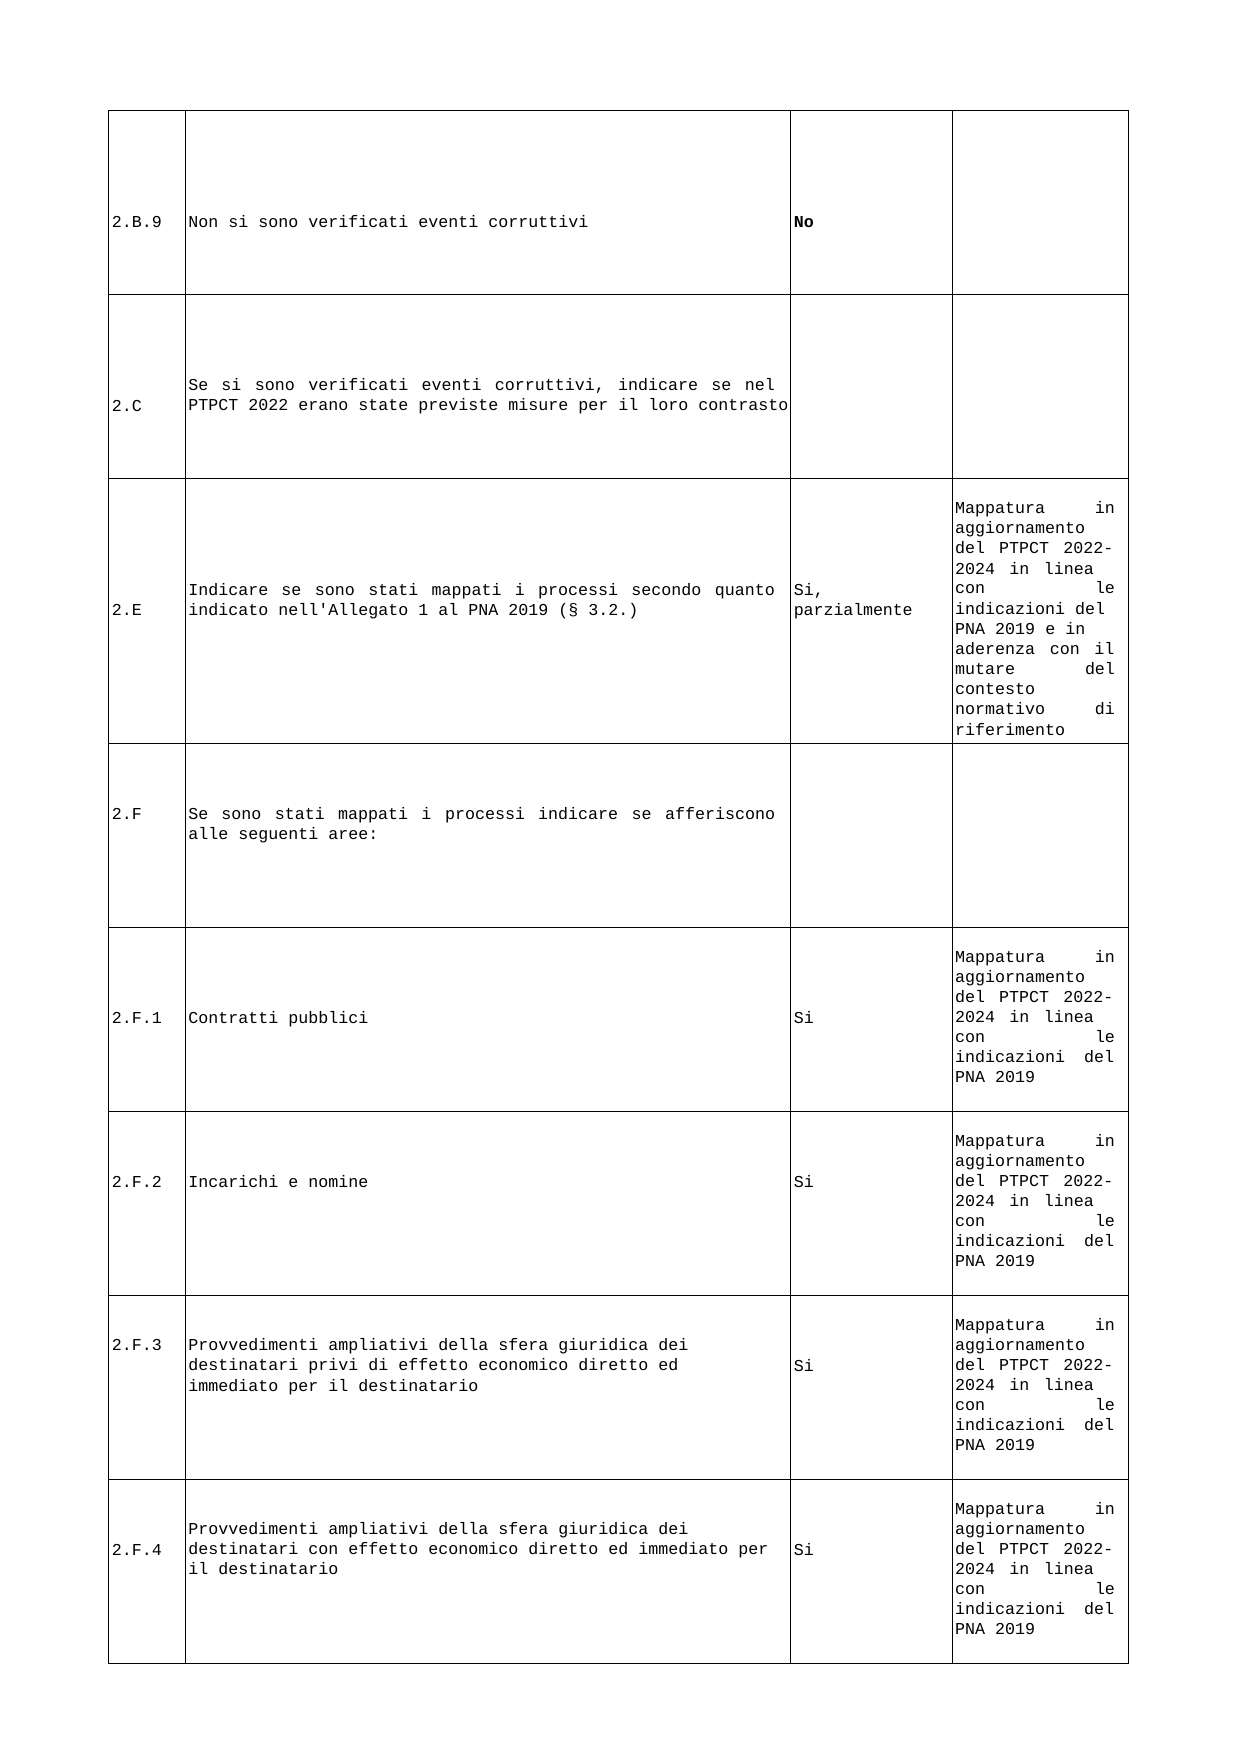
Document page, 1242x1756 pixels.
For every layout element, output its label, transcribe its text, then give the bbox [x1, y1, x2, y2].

table_cell Provvedimenti ampliativi della sfera giuridica dei destinatari con effetto economico diretto ed immediato per il destinatario [186, 1480, 790, 1663]
table_cell Mappatura in aggiornamento del PTPCT 2022- 2024 in linea con le indicazioni del PNA 2019 [953, 1296, 1128, 1479]
table_cell [791, 295, 952, 478]
table_cell 2.F.1 [109, 928, 185, 1111]
table_cell Si [791, 1296, 952, 1479]
table_cell Mappatura in aggiornamento del PTPCT 2022- 2024 in linea con le indicazioni del PNA 2019 [953, 1112, 1128, 1295]
table_cell 2.F.3 [109, 1296, 185, 1479]
table_header [953, 111, 1128, 294]
table_cell 2.C [109, 295, 185, 478]
table_cell Mappatura in aggiornamento del PTPCT 2022- 2024 in linea con le indicazioni del PNA 2019 e in aderenza con il mutare del contesto normativo di riferimento [953, 479, 1128, 743]
table_header No [791, 111, 952, 294]
table_cell 2.F.4 [109, 1480, 185, 1663]
table_cell 2.E [109, 479, 185, 743]
table_cell Si [791, 928, 952, 1111]
table_cell Si [791, 1112, 952, 1295]
table_cell Mappatura in aggiornamento del PTPCT 2022- 2024 in linea con le indicazioni del PNA 2019 [953, 928, 1128, 1111]
table_cell [953, 744, 1128, 927]
table_cell 2.F [109, 744, 185, 927]
table_cell [953, 295, 1128, 478]
table_cell Se sono stati mappati i processi indicare se afferiscono alle seguenti aree: [186, 744, 790, 927]
table_cell [791, 744, 952, 927]
table_cell Provvedimenti ampliativi della sfera giuridica dei destinatari privi di effetto economico diretto ed immediato per il destinatario [186, 1296, 790, 1479]
table_cell Si [791, 1480, 952, 1663]
table_cell Si, parzialmente [791, 479, 952, 743]
table_header 2.B.9 [109, 111, 185, 294]
table_cell Contratti pubblici [186, 928, 790, 1111]
table_cell Incarichi e nomine [186, 1112, 790, 1295]
table_cell 2.F.2 [109, 1112, 185, 1295]
table_cell Se si sono verificati eventi corruttivi, indicare se nel PTPCT 2022 erano state previste misure per il loro contrasto [186, 295, 790, 478]
table_cell Indicare se sono stati mappati i processi secondo quanto indicato nell'Allegato 1 al PNA 2019 (§ 3.2.) [186, 479, 790, 743]
table_cell Mappatura in aggiornamento del PTPCT 2022- 2024 in linea con le indicazioni del PNA 2019 [953, 1480, 1128, 1663]
table_header Non si sono verificati eventi corruttivi [186, 111, 790, 294]
